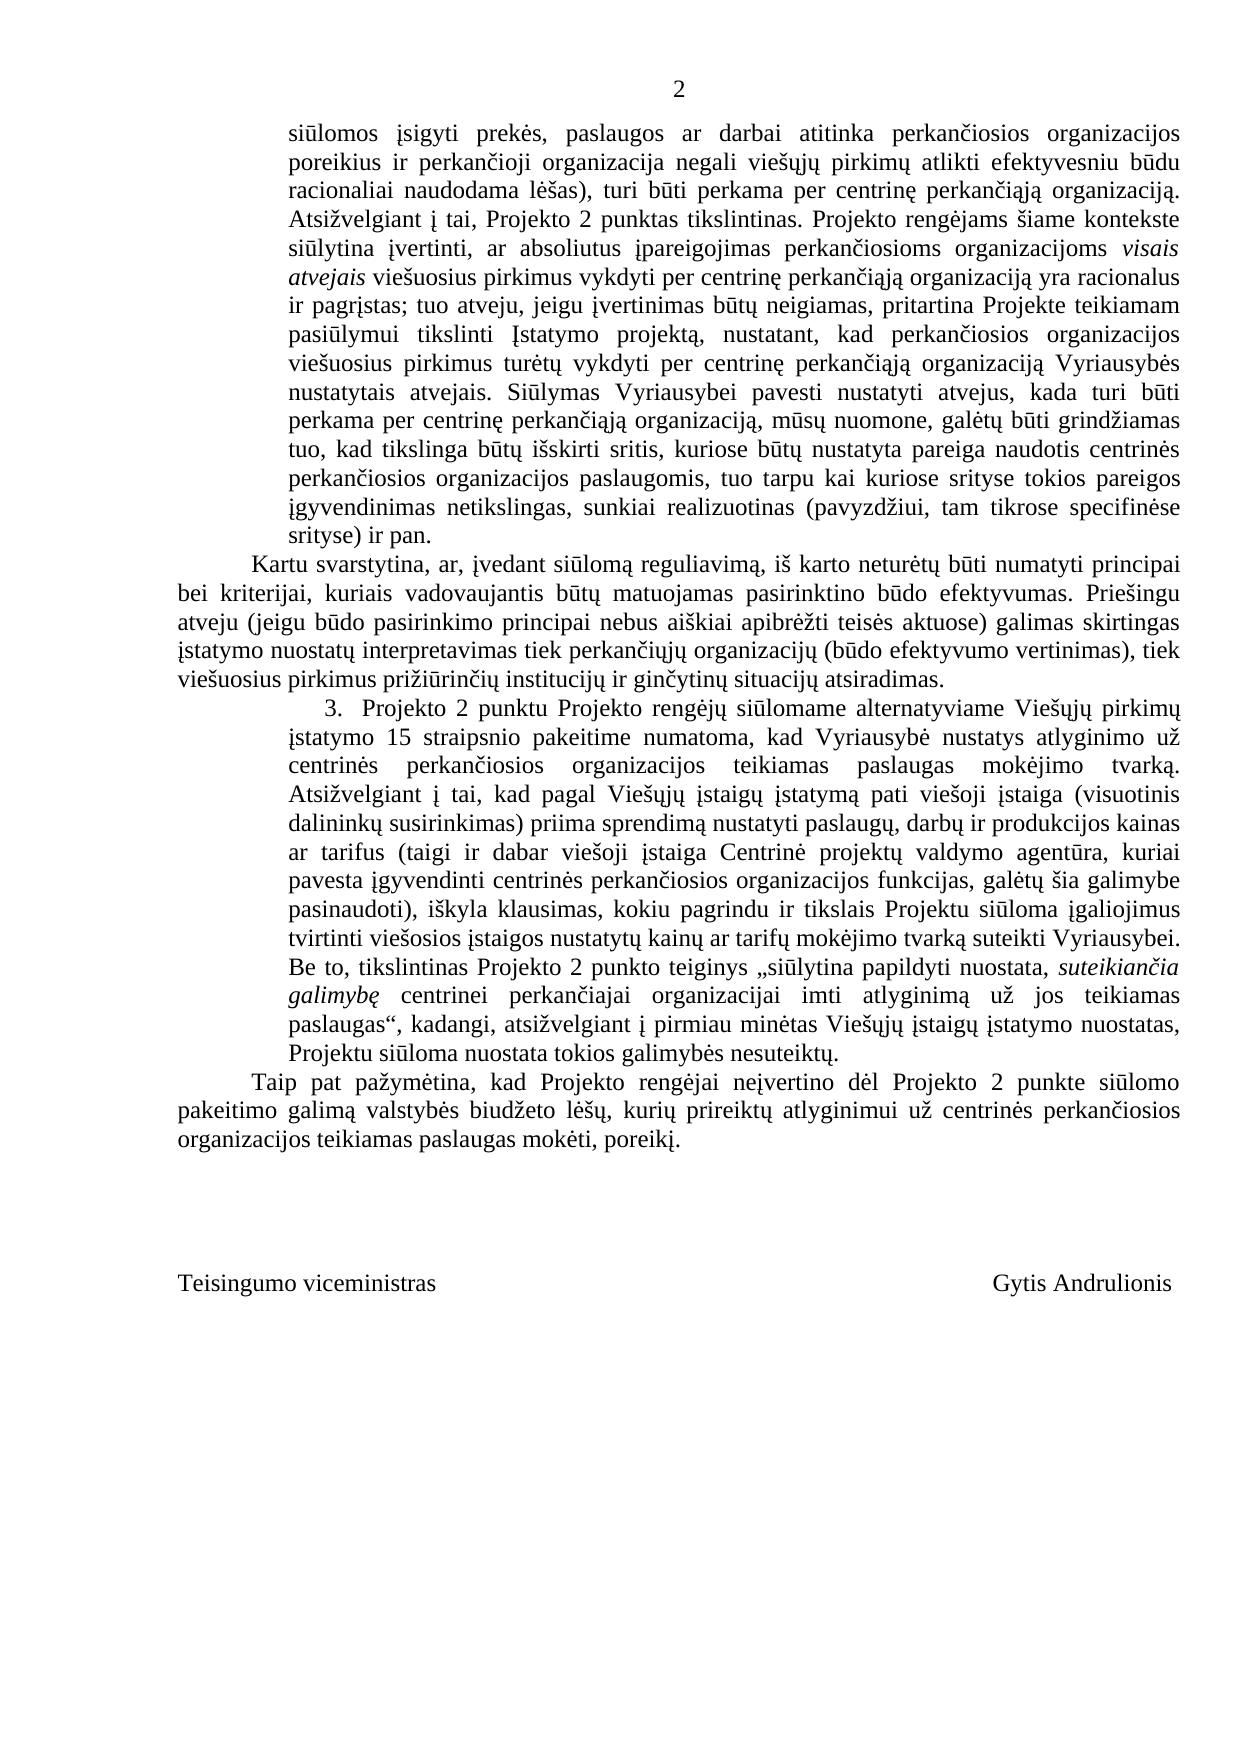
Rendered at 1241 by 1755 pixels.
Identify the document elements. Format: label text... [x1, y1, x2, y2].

list Projekto 2 punktu Projekto rengėjų siūlomame alternatyviame Viešųjų pirkimų įstatymo 15 straipsnio pakeitime numatoma, kad Vyriausybė nustatys atlyginimo už centrinės perkančiosios organizacijos teikiamas paslaugas mokėjimo tvarką. Atsižvelgiant į tai, kad pagal Viešųjų įstaigų įstatymą pati viešoji įstaiga (visuotinis dalininkų susirinkimas) priima sprendimą nustatyti paslaugų, darbų ir produkcijos kainas ar tarifus (taigi ir dabar viešoji įstaiga Centrinė projektų valdymo agentūra, kuriai pavesta įgyvendinti centrinės perkančiosios organizacijos funkcijas, galėtų šia galimybe pasinaudoti), iškyla klausimas, kokiu pagrindu ir tikslais Projektu siūloma įgaliojimus tvirtinti viešosios įstaigos nustatytų kainų ar tarifų mokėjimo tvarką suteikti Vyriausybei. Be to, tikslintinas Projekto 2 punkto teiginys „siūlytina papildyti nuostata, suteikiančia galimybę centrinei perkančiajai organizacijai imti atlyginimą už jos teikiamas paslaugas“, kadangi, atsižvelgiant į pirmiau minėtas Viešųjų įstaigų įstatymo nuostatas, Projektu siūloma nuostata tokios galimybės nesuteiktų. [251, 693, 1181, 1067]
text Taip pat pažymėtina, kad Projekto rengėjai neįvertino dėl Projekto 2 punkte siūlomo pakeitimo galimą valstybės biudžeto lėšų, kurių prireiktų atlyginimui už centrinės perkančiosios organizacijos teikiamas paslaugas mokėti, poreikį. [177, 1067, 1181, 1153]
text Teisingumo viceministras Gytis Andrulionis [177, 1268, 1181, 1297]
list siūlomos įsigyti prekės, paslaugos ar darbai atitinka perkančiosios organizacijos poreikius ir perkančioji organizacija negali viešųjų pirkimų atlikti efektyvesniu būdu racionaliai naudodama lėšas), turi būti perkama per centrinę perkančiąją organizaciją. Atsižvelgiant į tai, Projekto 2 punktas tikslintinas. Projekto rengėjams šiame kontekste siūlytina įvertinti, ar absoliutus įpareigojimas perkančiosioms organizacijoms visais atvejais viešuosius pirkimus vykdyti per centrinę perkančiąją organizaciją yra racionalus ir pagrįstas; tuo atveju, jeigu įvertinimas būtų neigiamas, pritartina Projekte teikiamam pasiūlymui tikslinti Įstatymo projektą, nustatant, kad perkančiosios organizacijos viešuosius pirkimus turėtų vykdyti per centrinę perkančiąją organizaciją Vyriausybės nustatytais atvejais. Siūlymas Vyriausybei pavesti nustatyti atvejus, kada turi būti perkama per centrinę perkančiąją organizaciją, mūsų nuomone, galėtų būti grindžiamas tuo, kad tikslinga būtų išskirti sritis, kuriose būtų nustatyta pareiga naudotis centrinės perkančiosios organizacijos paslaugomis, tuo tarpu kai kuriose srityse tokios pareigos įgyvendinimas netikslingas, sunkiai realizuotinas (pavyzdžiui, tam tikrose specifinėse srityse) ir pan. [251, 118, 1181, 549]
text Kartu svarstytina, ar, įvedant siūlomą reguliavimą, iš karto neturėtų būti numatyti principai bei kriterijai, kuriais vadovaujantis būtų matuojamas pasirinktino būdo efektyvumas. Priešingu atveju (jeigu būdo pasirinkimo principai nebus aiškiai apibrėžti teisės aktuose) galimas skirtingas įstatymo nuostatų interpretavimas tiek perkančiųjų organizacijų (būdo efektyvumo vertinimas), tiek viešuosius pirkimus prižiūrinčių institucijų ir ginčytinų situacijų atsiradimas. [177, 549, 1181, 693]
